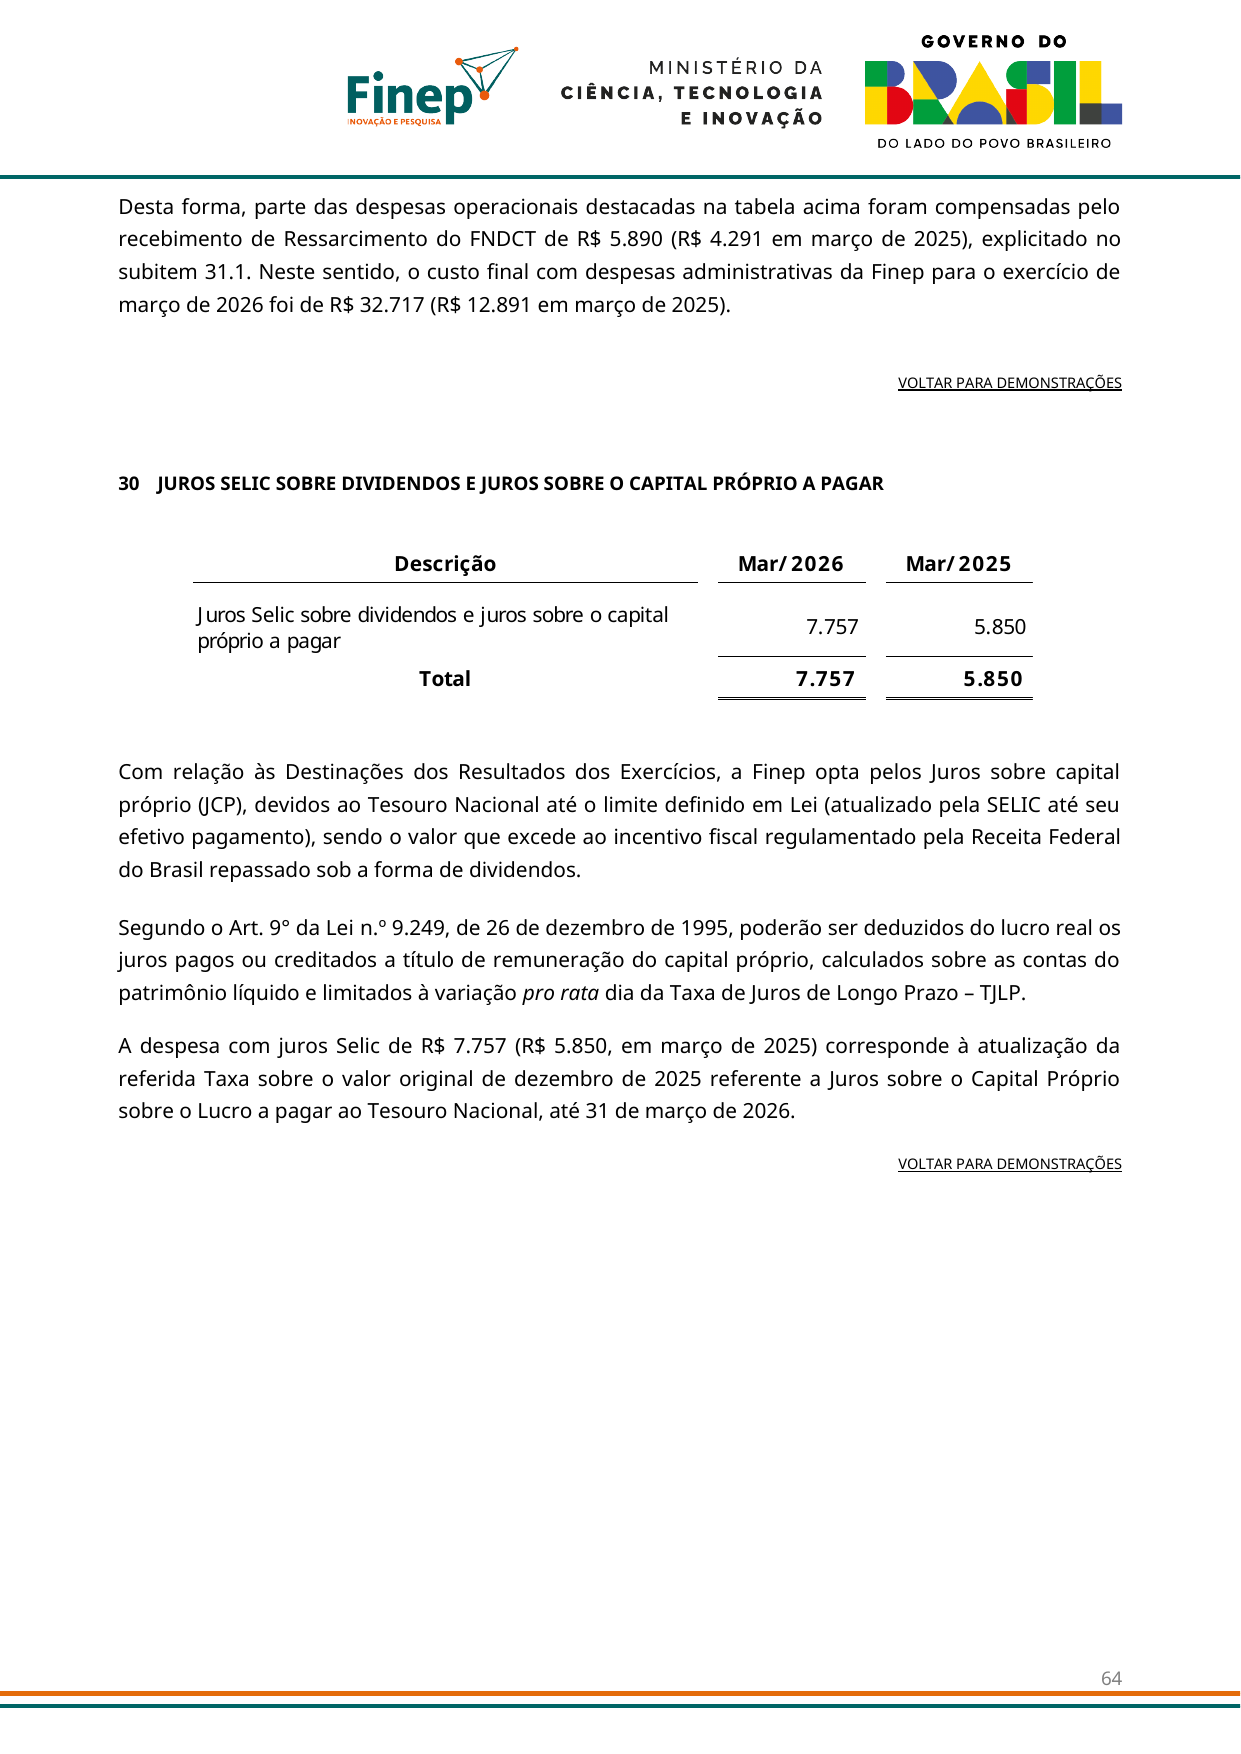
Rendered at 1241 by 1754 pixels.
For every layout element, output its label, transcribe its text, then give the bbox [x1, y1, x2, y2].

text A despesa com juros Selic de R$ 7.757 (R$ 5.850, em março de 2025) corresponde à atualização da referida Taxa sobre o valor original de dezembro de 2025 referente a Juros sobre o Capital Próprio sobre o Lucro a pagar ao Tesouro Nacional, até 31 de março de 2026. [118, 1031, 1122, 1125]
text Com relação às Destinações dos Resultados dos Exercícios, a Finep opta pelos Juros sobre capital próprio (JCP), devidos ao Tesouro Nacional até o limite definido em Lei (atualizado pela SELIC até seu efetivo pagamento), sendo o valor que excede ao incentivo fiscal regulamentado pela Receita Federal do Brasil repassado sob a forma de dividendos. [118, 757, 1122, 883]
text Desta forma, parte das despesas operacionais destacadas na tabela acima foram compensadas pelo recebimento de Ressarcimento do FNDCT de R$ 5.890 (R$ 4.291 em março de 2025), explicitado no subitem 31.1. Neste sentido, o custo final com despesas administrativas da Finep para o exercício de março de 2026 foi de R$ 32.717 (R$ 12.891 em março de 2025). [118, 192, 1122, 318]
list Juros Selic sobre dividendos e juros sobre o capital próprio a pagar [118, 470, 1122, 496]
text Voltar para demonstrações [118, 372, 1122, 392]
text Voltar para demonstrações [118, 1154, 1122, 1174]
text Segundo o Art. 9° da Lei n.º 9.249, de 26 de dezembro de 1995, poderão ser deduzidos do lucro real os juros pagos ou creditados a título de remuneração do capital próprio, calculados sobre as contas do patrimônio líquido e limitados à variação pro rata dia da Taxa de Juros de Longo Prazo – TJLP. [118, 913, 1122, 1006]
